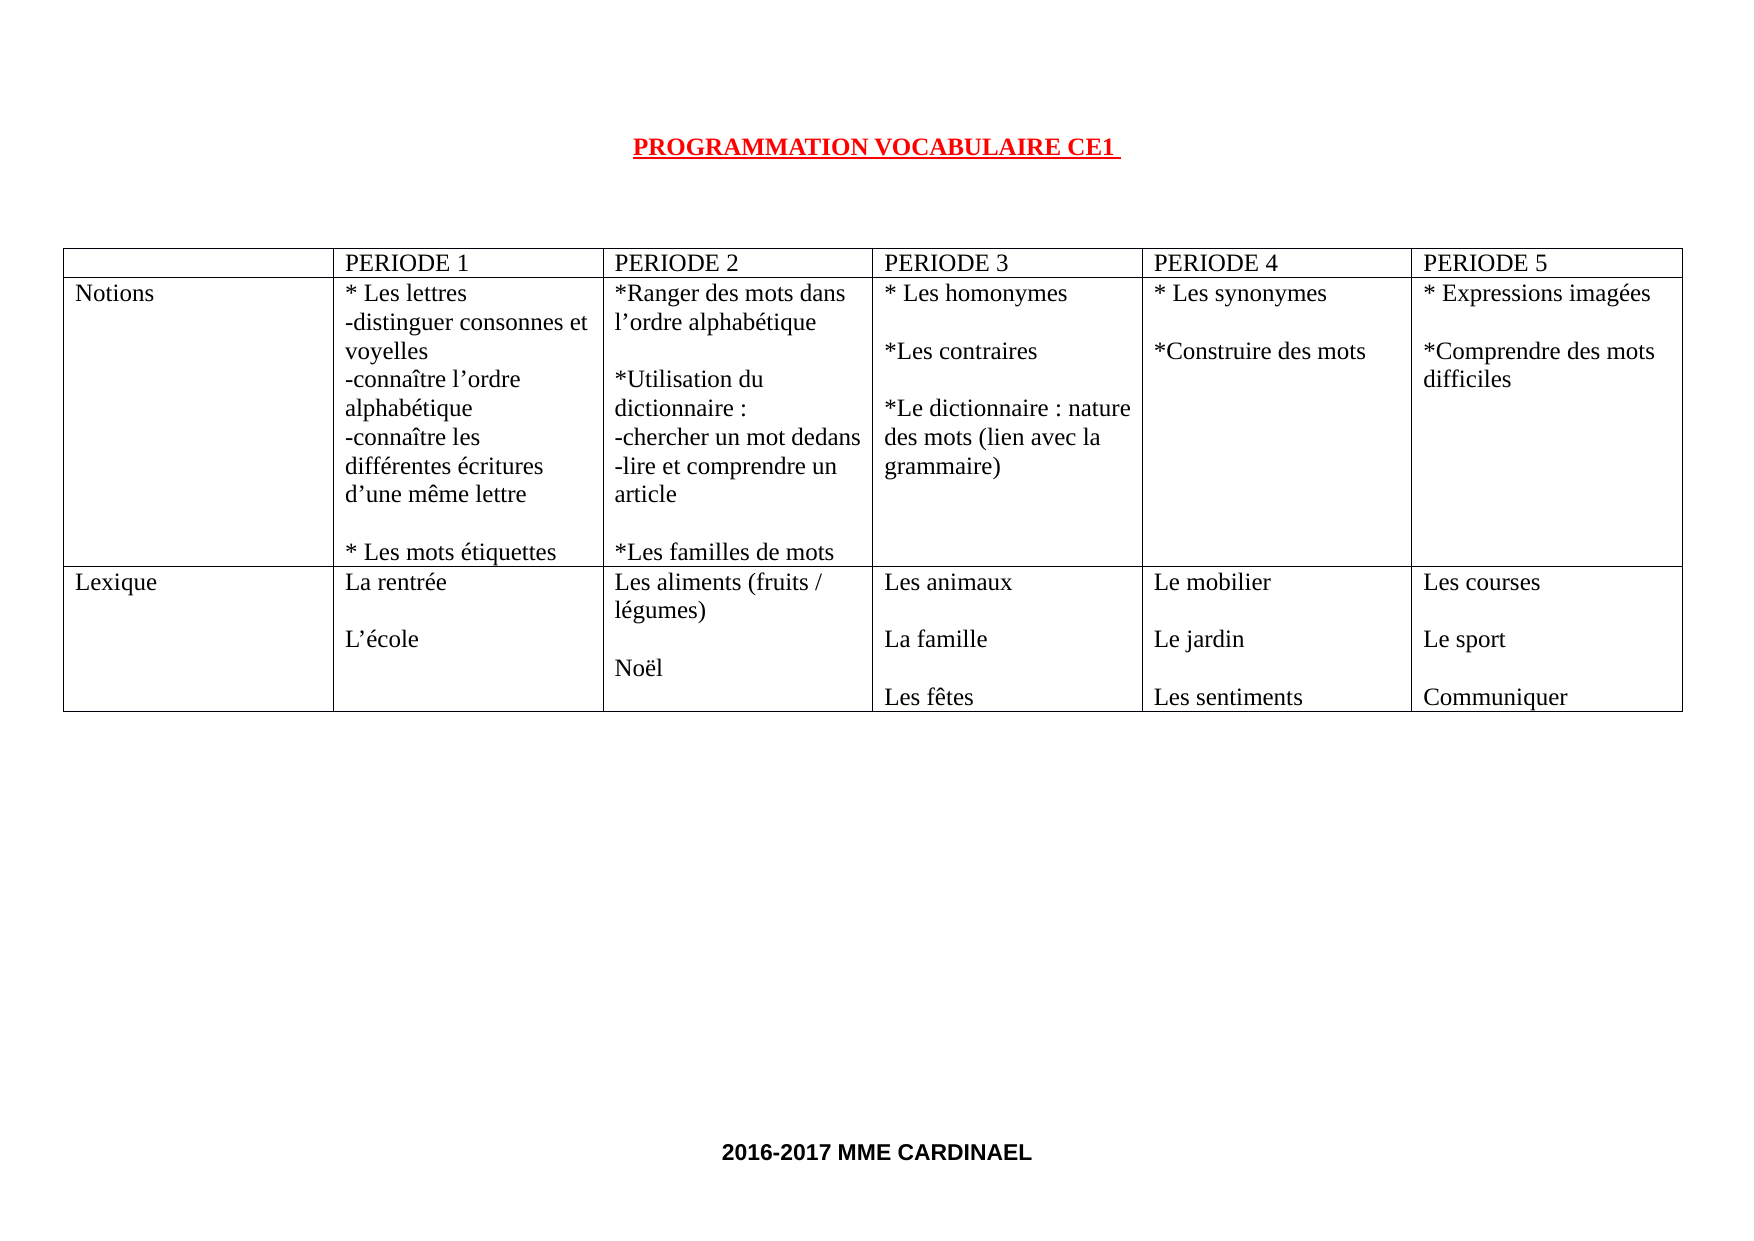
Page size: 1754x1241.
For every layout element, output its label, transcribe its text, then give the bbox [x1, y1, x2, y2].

table_header PERIODE 1 [334, 249, 603, 277]
table_header PERIODE 4 [1143, 249, 1411, 277]
table_cell * Les homonymes *Les contraires *Le dictionnaire : nature des mots (lien avec la grammaire) [873, 278, 1142, 566]
table_header PERIODE 2 [604, 249, 872, 277]
table_cell Lexique [64, 567, 333, 711]
table_cell Les animaux La famille Les fêtes [873, 567, 1142, 711]
table_cell La rentrée L’école [334, 567, 603, 711]
table_cell Les aliments (fruits / légumes) Noël [604, 567, 872, 711]
table_header PERIODE 5 [1412, 249, 1682, 277]
table_header PERIODE 3 [873, 249, 1142, 277]
table_cell * Expressions imagées *Comprendre des mots difficiles [1412, 278, 1682, 566]
table_cell *Ranger des mots dans l’ordre alphabétique *Utilisation du dictionnaire : -chercher un mot dedans -lire et comprendre un article *Les familles de mots [604, 278, 872, 566]
table_cell Le mobilier Le jardin Les sentiments [1143, 567, 1411, 711]
table_cell Notions [64, 278, 333, 566]
table_cell * Les lettres -distinguer consonnes et voyelles -connaître l’ordre alphabétique -connaître les différentes écritures d’une même lettre * Les mots étiquettes [334, 278, 603, 566]
table_cell * Les synonymes *Construire des mots [1143, 278, 1411, 566]
text PROGRAMMATION VOCABULAIRE CE1 [75, 132, 1679, 161]
table_cell Les courses Le sport Communiquer [1412, 567, 1682, 711]
table_header [64, 249, 333, 277]
